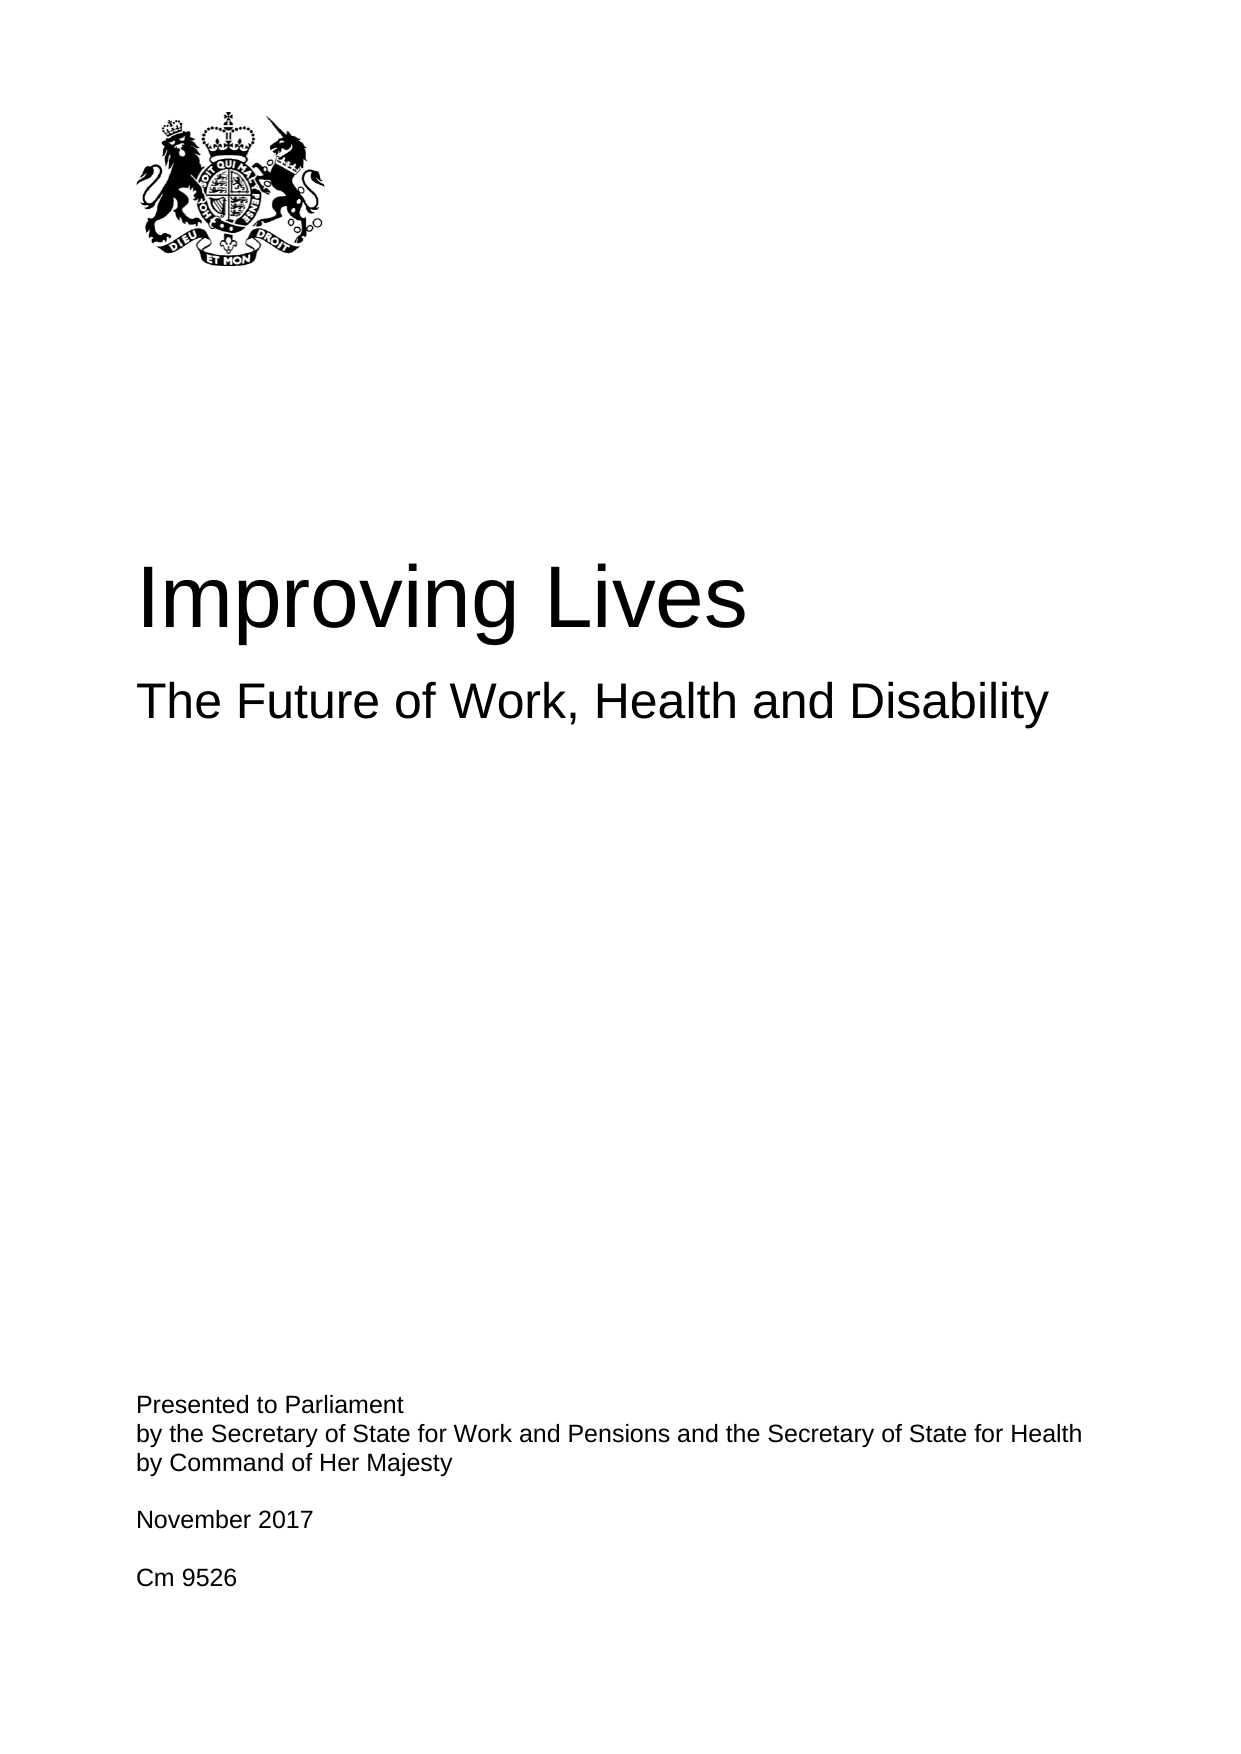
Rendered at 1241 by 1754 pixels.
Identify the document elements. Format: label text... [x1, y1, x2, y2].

text Cm 9526 [136, 1563, 1104, 1591]
text Presented to Parliament [136, 1390, 1104, 1419]
title Improving Lives [136, 546, 1104, 646]
subtitle The Future of Work, Health and Disability [136, 671, 1104, 729]
text November 2017 [136, 1505, 1104, 1534]
text by Command of Her Majesty [136, 1448, 1104, 1476]
text by the Secretary of State for Work and Pensions and the Secretary of State for Health [136, 1419, 1104, 1448]
